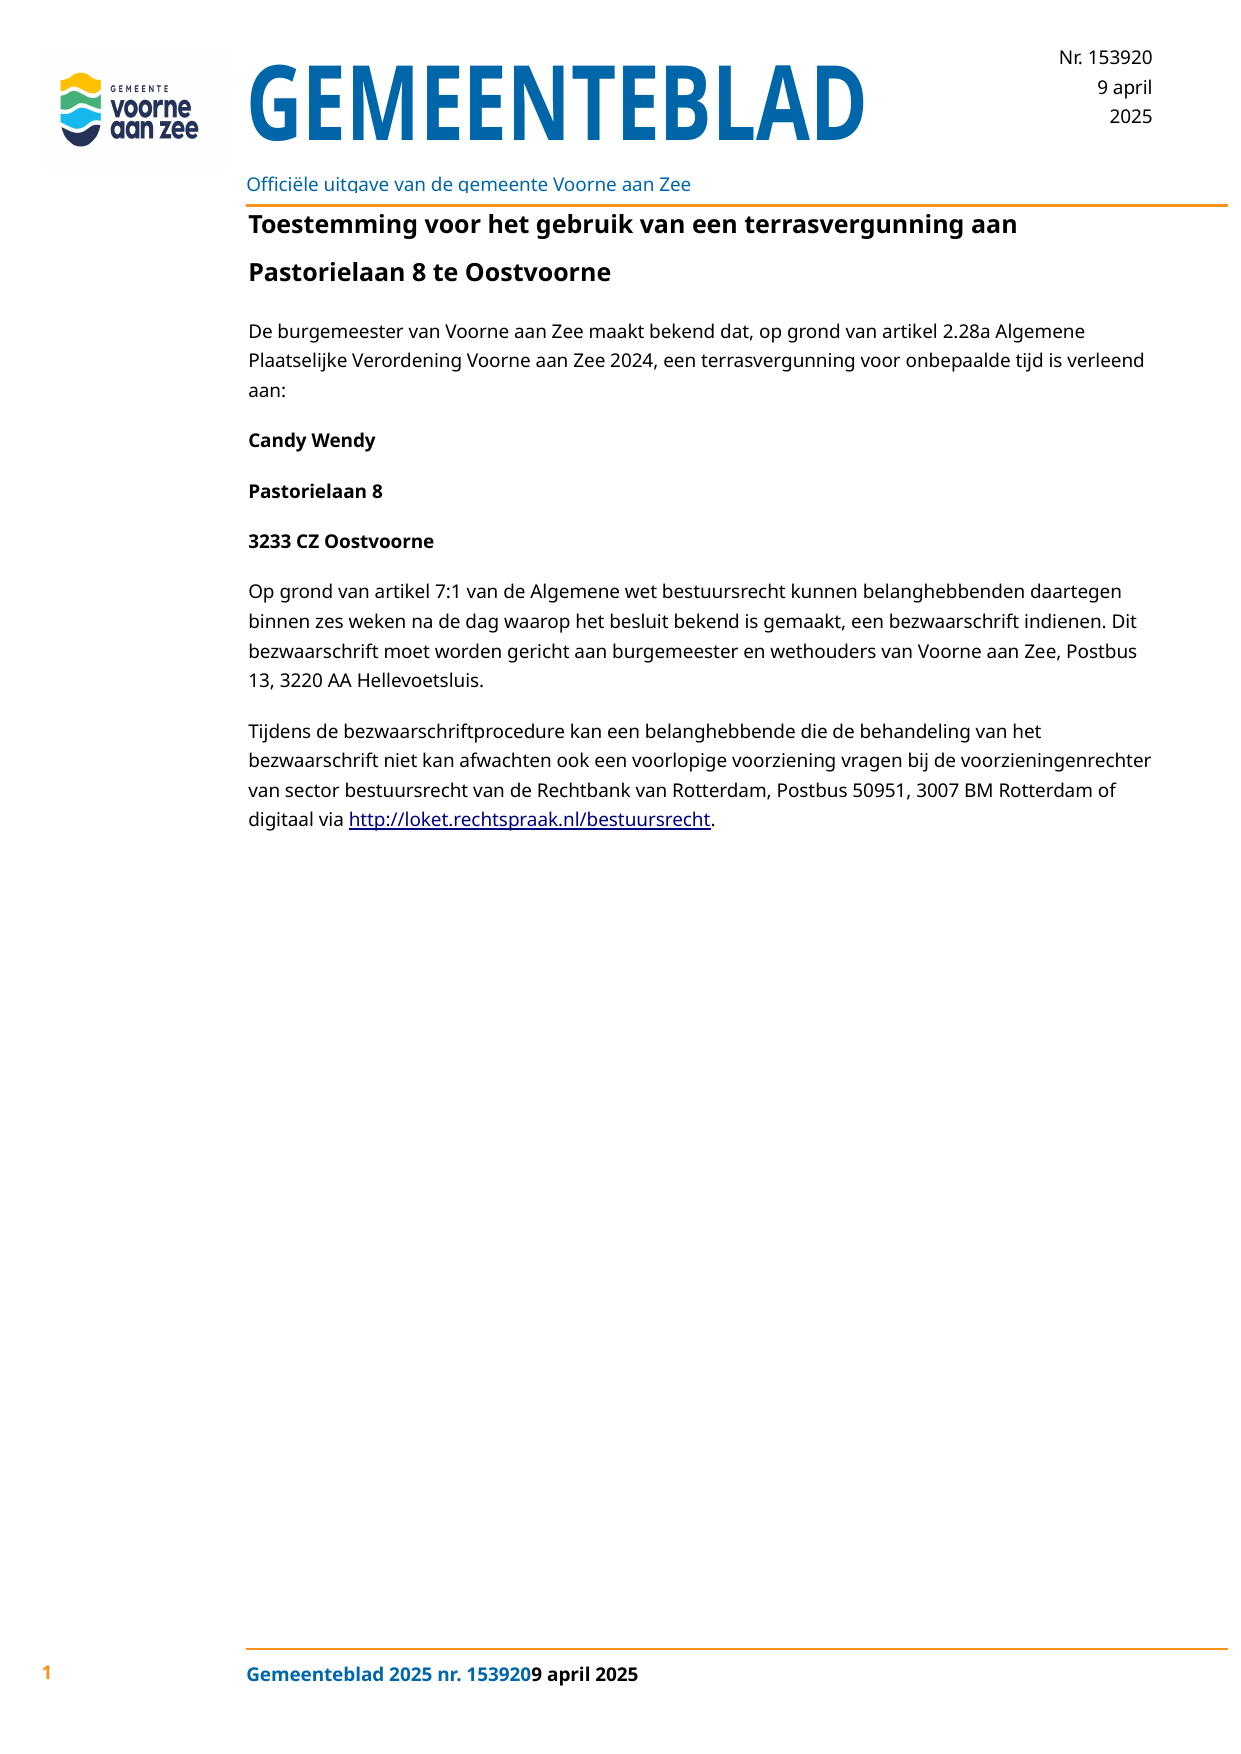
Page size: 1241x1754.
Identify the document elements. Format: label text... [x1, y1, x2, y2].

text Toestemming voor het gebruik van een terrasvergunning aan Pastorielaan 8 te Oostvoorne [248, 207, 1152, 288]
text Candy Wendy [248, 427, 1152, 453]
picture [41, 47, 231, 172]
text 3233 CZ Oostvoorne [248, 528, 1152, 554]
text De burgemeester van Voorne aan Zee maakt bekend dat, op grond van artikel 2.28a Algemene Plaatselijke Verordening Voorne aan Zee 2024, een terrasvergunning voor onbepaalde tijd is verleend aan: [248, 318, 1152, 403]
text Tijdens de bezwaarschriftprocedure kan een belanghebbende die de behandeling van het bezwaarschrift niet kan afwachten ook een voorlopige voorziening vragen bij de voorzieningenrechter van sector bestuursrecht van de Rechtbank van Rotterdam, Postbus 50951, 3007 BM Rotterdam of digitaal via http://loket.rechtspraak.nl/bestuursrecht. [248, 718, 1152, 832]
text Op grond van artikel 7:1 van de Algemene wet bestuursrecht kunnen belanghebbenden daartegen binnen zes weken na de dag waarop het besluit bekend is gemaakt, een bezwaarschrift indienen. Dit bezwaarschrift moet worden gericht aan burgemeester en wethouders van Voorne aan Zee, Postbus 13, 3220 AA Hellevoetsluis. [248, 579, 1152, 693]
text Pastorielaan 8 [248, 478, 1152, 504]
